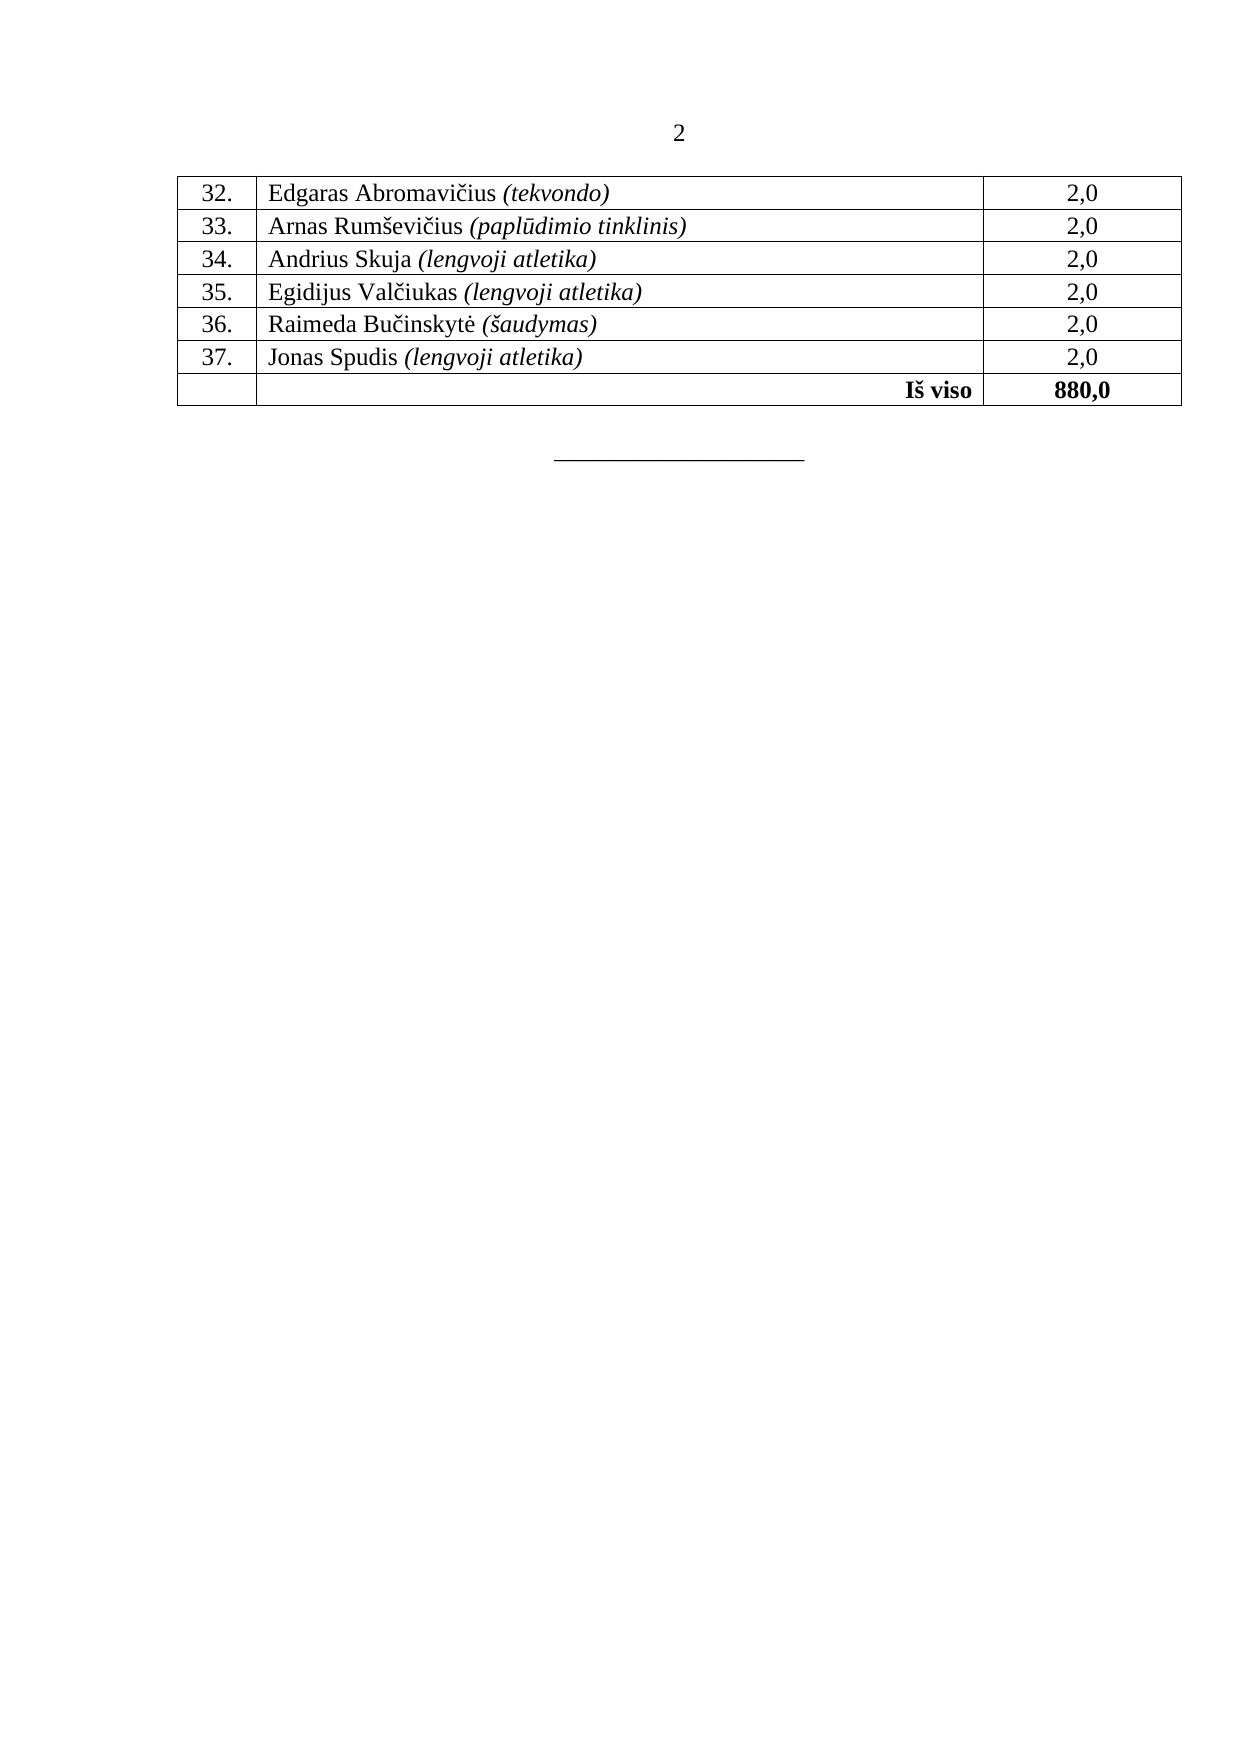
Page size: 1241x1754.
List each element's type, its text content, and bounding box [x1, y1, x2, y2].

table_cell 35. [178, 275, 256, 307]
table_cell 36. [178, 308, 256, 340]
table_cell Jonas Spudis (lengvoji atletika) [257, 341, 983, 372]
table_cell 32. [178, 177, 256, 208]
table_cell 880,0 [984, 374, 1181, 405]
table_cell Edgaras Abromavičius (tekvondo) [257, 177, 983, 208]
table_cell Egidijus Valčiukas (lengvoji atletika) [257, 275, 983, 307]
table_cell 34. [178, 242, 256, 274]
table_cell [178, 374, 256, 405]
table_cell 2,0 [984, 177, 1181, 208]
table_cell 2,0 [984, 275, 1181, 307]
table_cell Raimeda Bučinskytė (šaudymas) [257, 308, 983, 340]
table_cell Andrius Skuja (lengvoji atletika) [257, 242, 983, 274]
table_cell 2,0 [984, 308, 1181, 340]
text ____________________ [177, 435, 1181, 464]
table_cell Iš viso [257, 374, 983, 405]
table_cell 2,0 [984, 242, 1181, 274]
table_cell 2,0 [984, 341, 1181, 372]
table_cell 2,0 [984, 210, 1181, 241]
table_cell 33. [178, 210, 256, 241]
table_cell Arnas Rumševičius (paplūdimio tinklinis) [257, 210, 983, 241]
table_cell 37. [178, 341, 256, 372]
